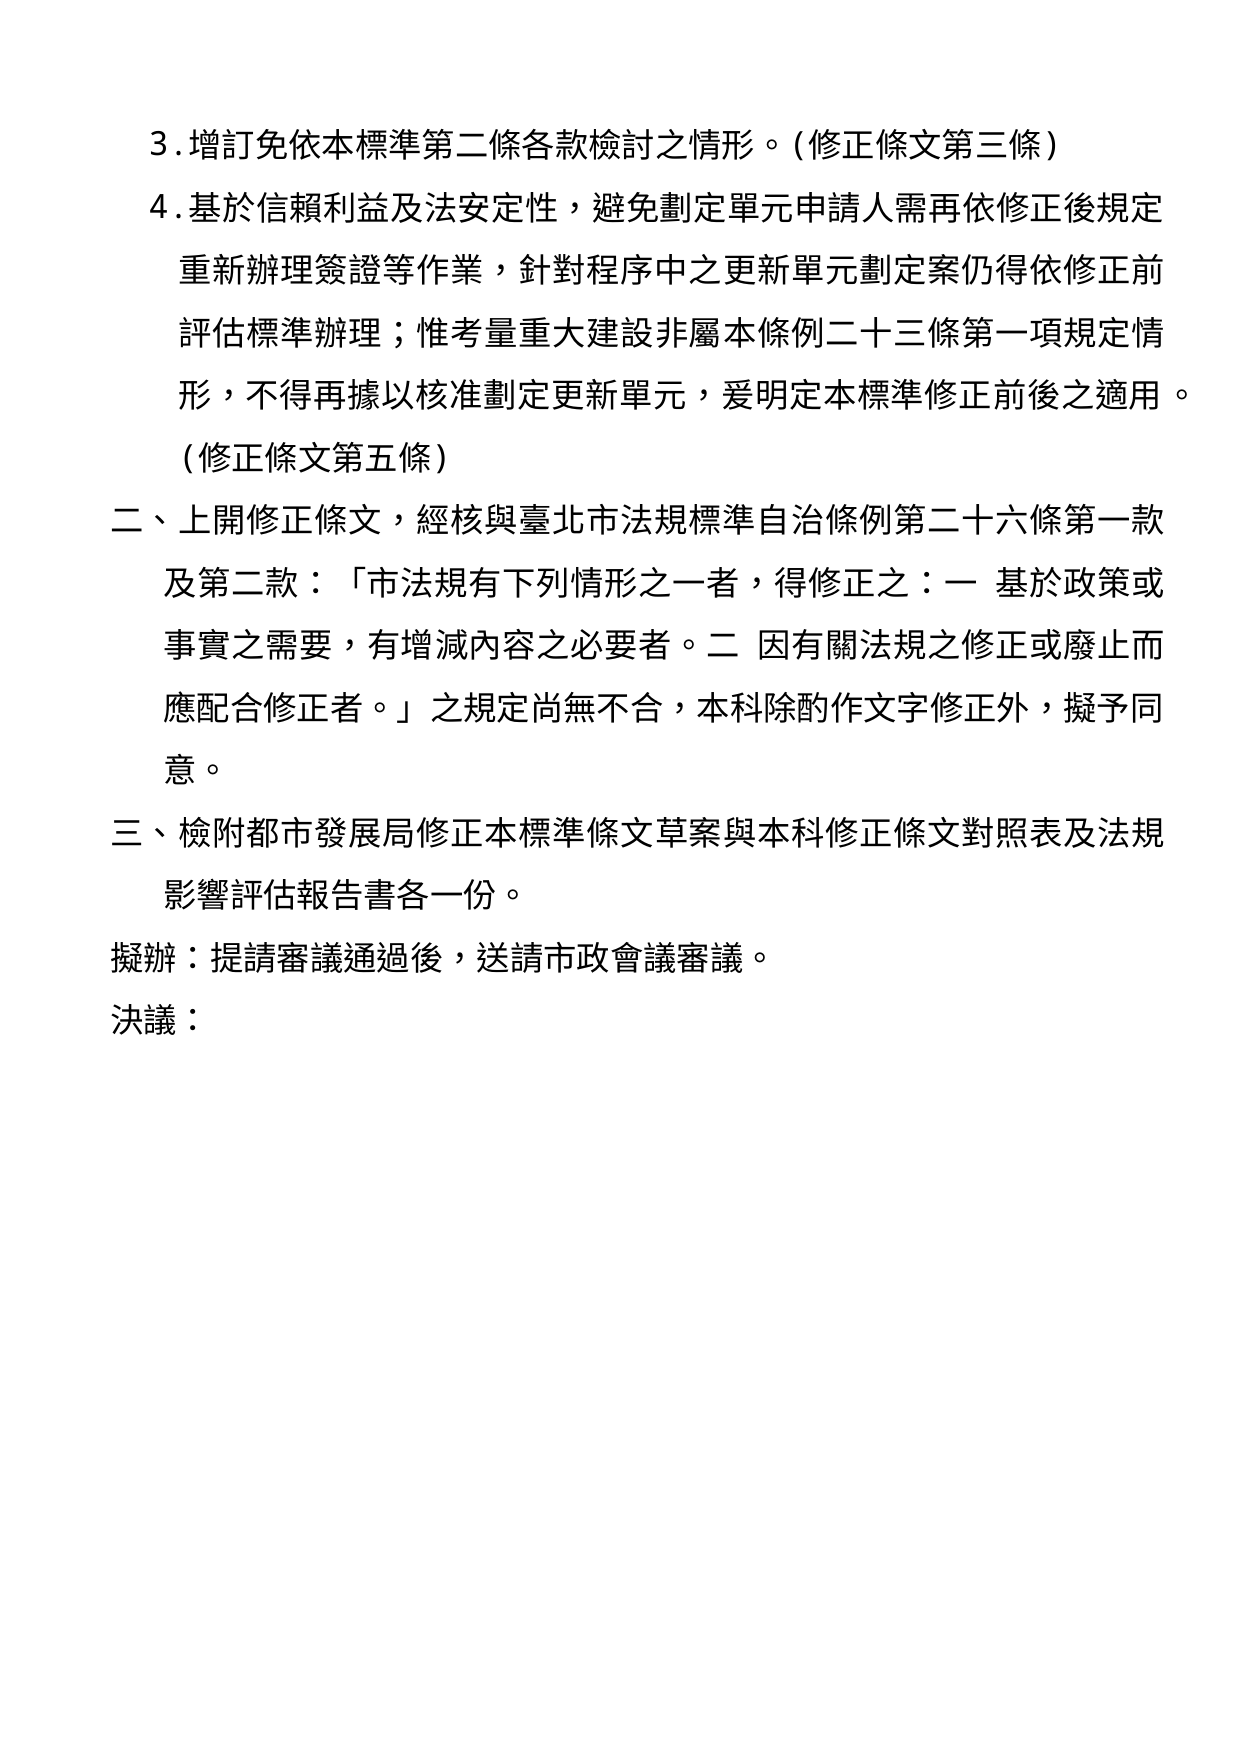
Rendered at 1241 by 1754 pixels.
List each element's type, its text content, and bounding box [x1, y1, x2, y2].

text 3.增訂免依本標準第二條各款檢討之情形。(修正條文第三條) [148, 101, 1165, 164]
text 決議： [110, 976, 1165, 1039]
text 二、上開修正條文，經核與臺北市法規標準自治條例第二十六條第一款及第二款：「市法規有下列情形之一者，得修正之：一 基於政策或事實之需要，有增減內容之必要者。二 因有關法規之修正或廢止而應配合修正者。」之規定尚無不合，本科除酌作文字修正外，擬予同意。 [110, 476, 1165, 789]
text 4.基於信賴利益及法安定性，避免劃定單元申請人需再依修正後規定重新辦理簽證等作業，針對程序中之更新單元劃定案仍得依修正前評估標準辦理；惟考量重大建設非屬本條例二十三條第一項規定情形，不得再據以核准劃定更新單元，爰明定本標準修正前後之適用。(修正條文第五條) [148, 164, 1165, 476]
text 擬辦：提請審議通過後，送請市政會議審議。 [110, 914, 1165, 976]
text 三、檢附都市發展局修正本標準條文草案與本科修正條文對照表及法規影響評估報告書各一份。 [110, 789, 1165, 914]
